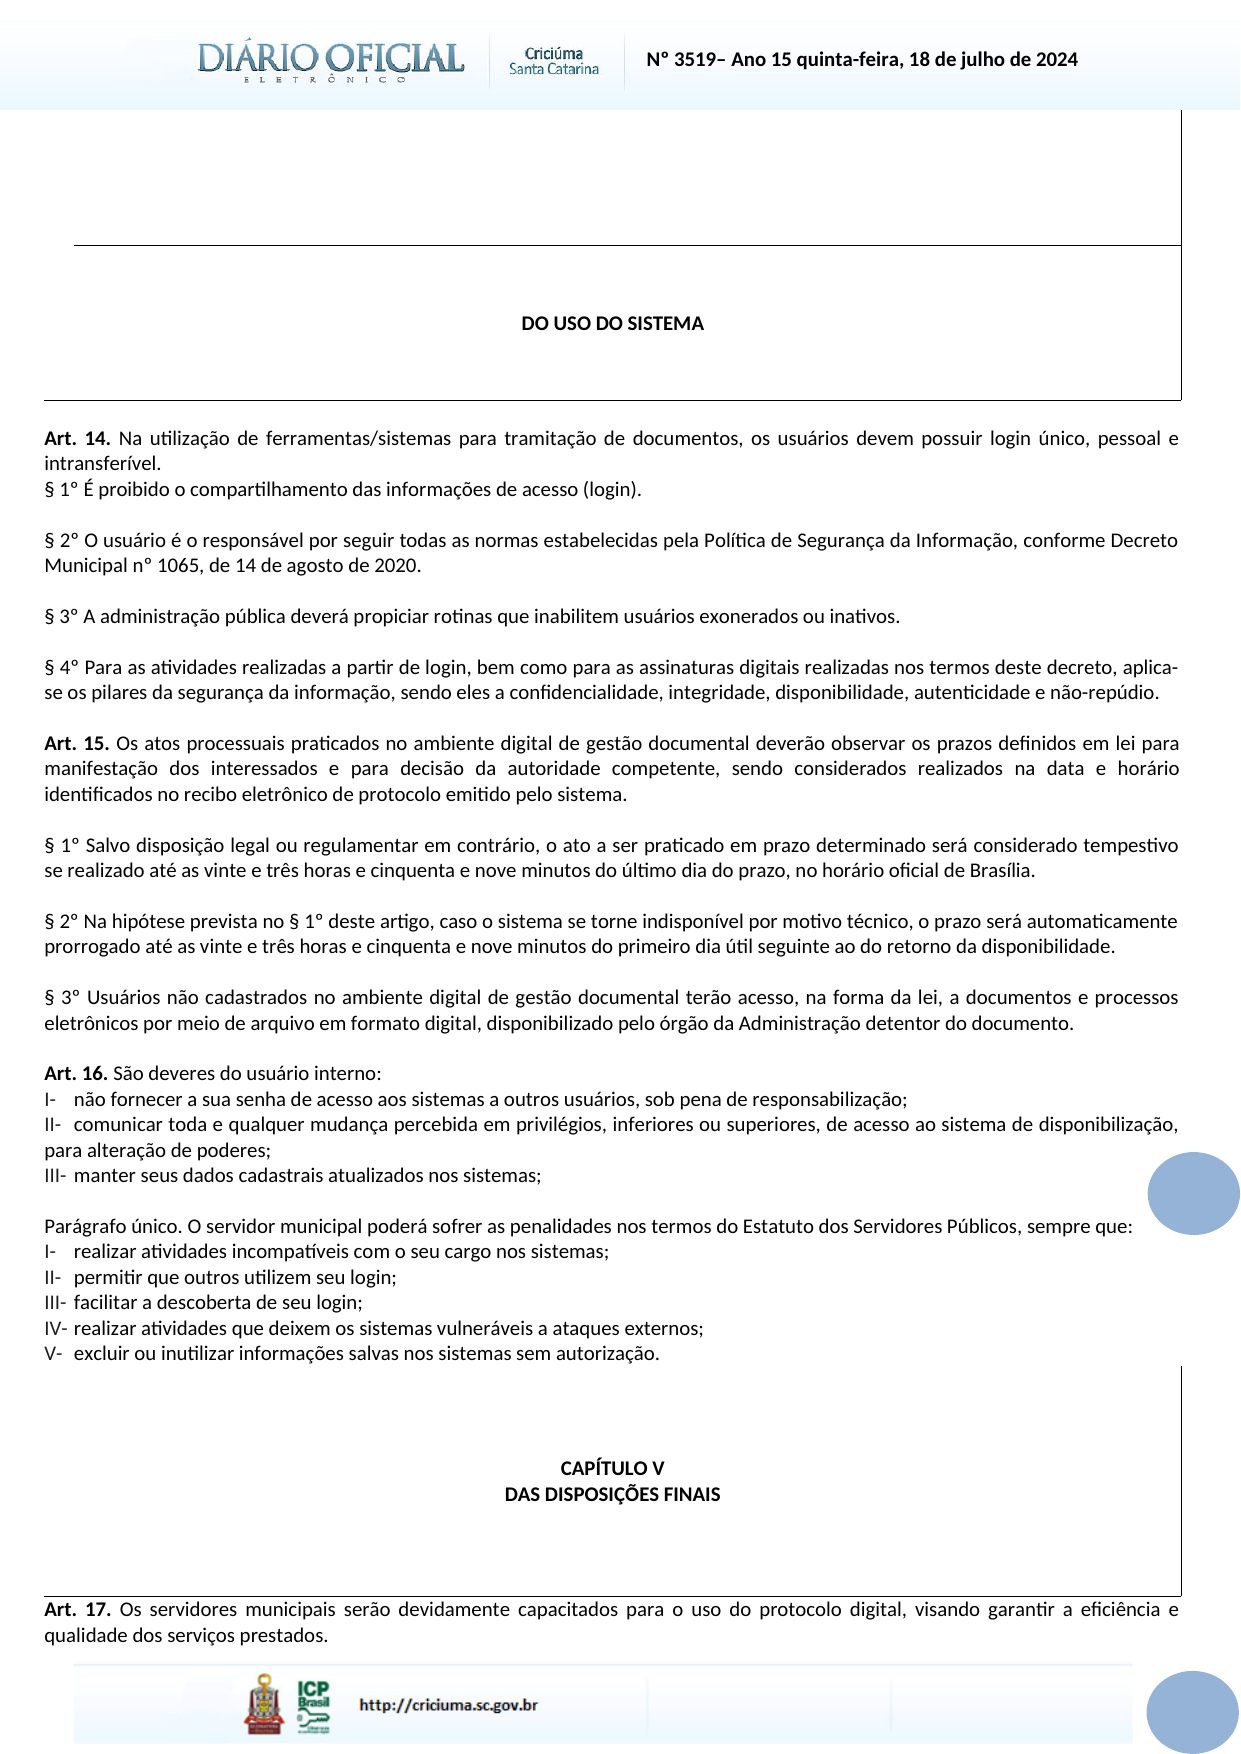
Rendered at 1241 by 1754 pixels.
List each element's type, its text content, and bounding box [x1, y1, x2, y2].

text § 4º Para as atividades realizadas a partir de login, bem como para as assinaturas digitais realizadas nos termos deste decreto, aplica-se os pilares da segurança da informação, sendo eles a confidencialidade, integridade, disponibilidade, autenticidade e não-repúdio. [44, 654, 1181, 705]
text § 2º O usuário é o responsável por seguir todas as normas estabelecidas pela Política de Segurança da Informação, conforme Decreto Municipal nº 1065, de 14 de agosto de 2020. [44, 527, 1181, 578]
text DAS DISPOSIÇÕES FINAIS [44, 1481, 1181, 1506]
text § 3º A administração pública deverá propiciar rotinas que inabilitem usuários exonerados ou inativos. [44, 603, 1181, 628]
text Art. 14. Na utilização de ferramentas/sistemas para tramitação de documentos, os usuários devem possuir login único, pessoal e intransferível. [44, 425, 1181, 476]
text § 1º É proibido o compartilhamento das informações de acesso (login). [44, 476, 1181, 501]
text § 1º Salvo disposição legal ou regulamentar em contrário, o ato a ser praticado em prazo determinado será considerado tempestivo se realizado até as vinte e três horas e cinquenta e nove minutos do último dia do prazo, no horário oficial de Brasília. [44, 832, 1181, 883]
text § 3º Usuários não cadastrados no ambiente digital de gestão documental terão acesso, na forma da lei, a documentos e processos eletrônicos por meio de arquivo em formato digital, disponibilizado pelo órgão da Administração detentor do documento. [44, 984, 1181, 1035]
text § 2º Na hipótese prevista no § 1º deste artigo, caso o sistema se torne indisponível por motivo técnico, o prazo será automaticamente prorrogado até as vinte e três horas e cinquenta e nove minutos do primeiro dia útil seguinte ao do retorno da disponibilidade. [44, 908, 1181, 959]
list manter seus dados cadastrais atualizados nos sistemas; [44, 1162, 1162, 1188]
text Art. 16. São deveres do usuário interno: [44, 1061, 1181, 1086]
list excluir ou inutilizar informações salvas nos sistemas sem autorização. [44, 1340, 1181, 1366]
list facilitar a descoberta de seu login; [44, 1289, 1181, 1315]
text Art. 15. Os atos processuais praticados no ambiente digital de gestão documental deverão observar os prazos definidos em lei para manifestação dos interessados e para decisão da autoridade competente, sendo considerados realizados na data e horário identificados no recibo eletrônico de protocolo emitido pelo sistema. [44, 730, 1181, 806]
list permitir que outros utilizem seu login; [44, 1264, 1181, 1289]
text Parágrafo único. O servidor municipal poderá sofrer as penalidades nos termos do Estatuto dos Servidores Públicos, sempre que: [44, 1213, 1181, 1238]
list comunicar toda e qualquer mudança percebida em privilégios, inferiores ou superiores, de acesso ao sistema de disponibilização, para alteração de poderes; [44, 1111, 1181, 1162]
list não fornecer a sua senha de acesso aos sistemas a outros usuários, sob pena de responsabilização; [44, 1086, 1181, 1111]
list realizar atividades que deixem os sistemas vulneráveis a ataques externos; [44, 1315, 1181, 1340]
text Art. 17. Os servidores municipais serão devidamente capacitados para o uso do protocolo digital, visando garantir a eficiência e qualidade dos serviços prestados. [44, 1596, 1181, 1647]
list realizar atividades incompatíveis com o seu cargo nos sistemas; [44, 1238, 1181, 1264]
text DO USO DO SISTEMA [44, 245, 1181, 400]
text CAPÍTULO V [44, 1456, 1181, 1481]
